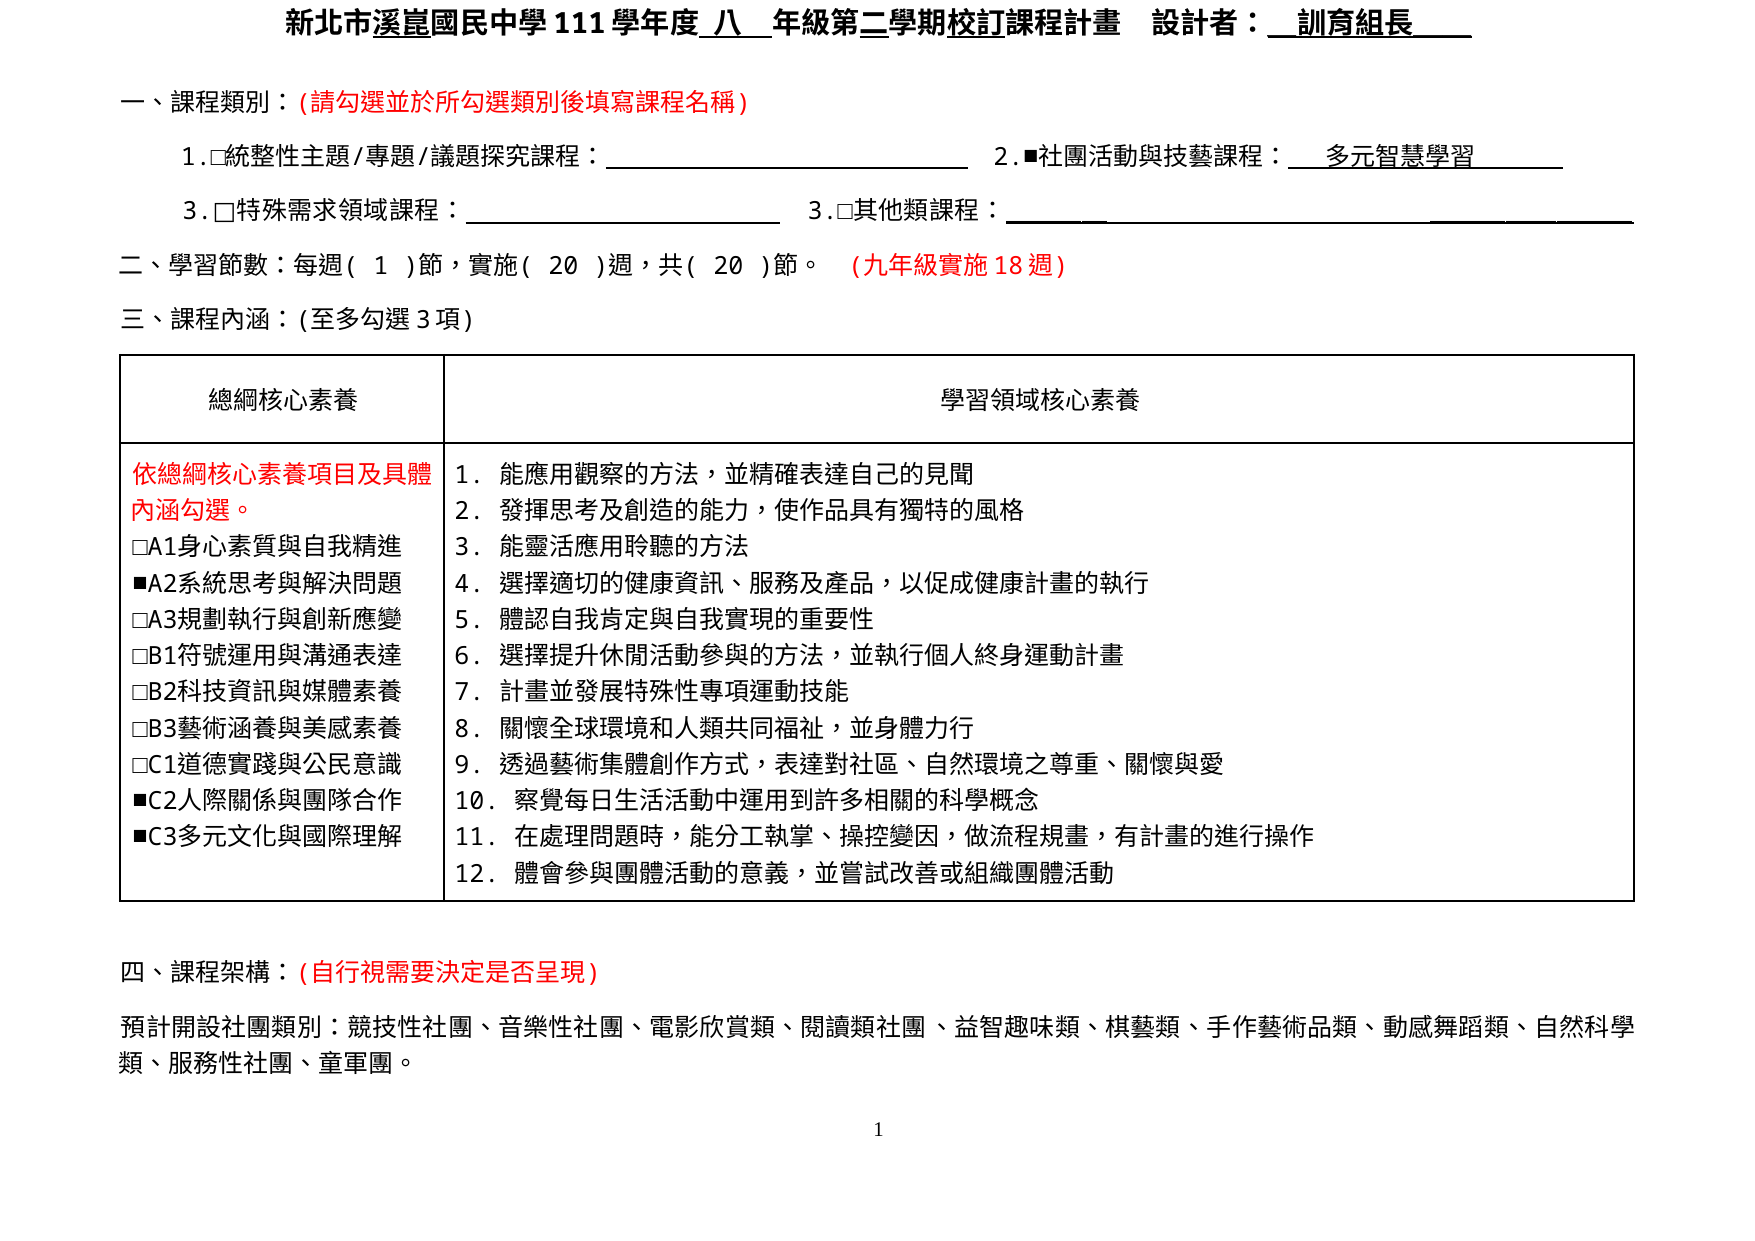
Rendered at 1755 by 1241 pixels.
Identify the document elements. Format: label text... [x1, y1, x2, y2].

text 新北市溪崑國民中學111學年度 八 年級第二學期校訂課程計畫 設計者：＿訓育組長＿＿ [118, 0, 1636, 42]
text 一、課程類別：(請勾選並於所勾選類別後填寫課程名稱) [118, 82, 1636, 118]
text 3.□特殊需求領域課程： 3.□其他類課程：＿＿＿＿ ＿＿＿＿＿＿＿＿ 二、學習節數：每週( 1 )節，實施( 20 )週，共( 20 )節。 (九年級實施18週) [118, 191, 1636, 281]
table_header 總綱核心素養 [121, 356, 443, 442]
table_header 學習領域核心素養 [445, 356, 1633, 442]
text 預計開設社團類別：競技性社團、音樂性社團、電影欣賞類、閱讀類社團、益智趣味類、棋藝類、手作藝術品類、動感舞蹈類、自然科學類、服務性社團、童軍團。 [118, 1007, 1636, 1080]
text 四、課程架構：(自行視需要決定是否呈現) [118, 953, 1636, 989]
text 三、課程內涵：(至多勾選3項) [118, 299, 1636, 336]
table_cell 1. 能應用觀察的方法，並精確表達自己的見聞 2. 發揮思考及創造的能力，使作品具有獨特的風格 3. 能靈活應用聆聽的方法 4. 選擇適切的健康資訊、服務及產品，以促成健康計畫的執行 5. 體認自我肯定與自我實現的重要性 6. 選擇提升休閒活動參與的方法，並執行個人終身運動計畫 7. 計畫並發展特殊性專項運動技能 8. 關懷全球環境和人類共同福祉，並身體力行 9. 透過藝術集體創作方式，表達對社區、自然環境之尊重、關懷與愛 10. 察覺每日生活活動中運用到許多相關的科學概念 11. 在處理問題時，能分工執掌、操控變因，做流程規畫，有計畫的進行操作 12. 體會參與團體活動的意義，並嘗試改善或組織團體活動 [445, 444, 1633, 900]
table_cell 依總綱核心素養項目及具體內涵勾選。 □A1身心素質與自我精進 ■A2系統思考與解決問題 □A3規劃執行與創新應變 □B1符號運用與溝通表達 □B2科技資訊與媒體素養 □B3藝術涵養與美感素養 □C1道德實踐與公民意識 ■C2人際關係與團隊合作 ■C3多元文化與國際理解 [121, 444, 443, 900]
text 1.□統整性主題/專題/議題探究課程： 2.■社團活動與技藝課程： 多元智慧學習 □ [118, 136, 1636, 173]
